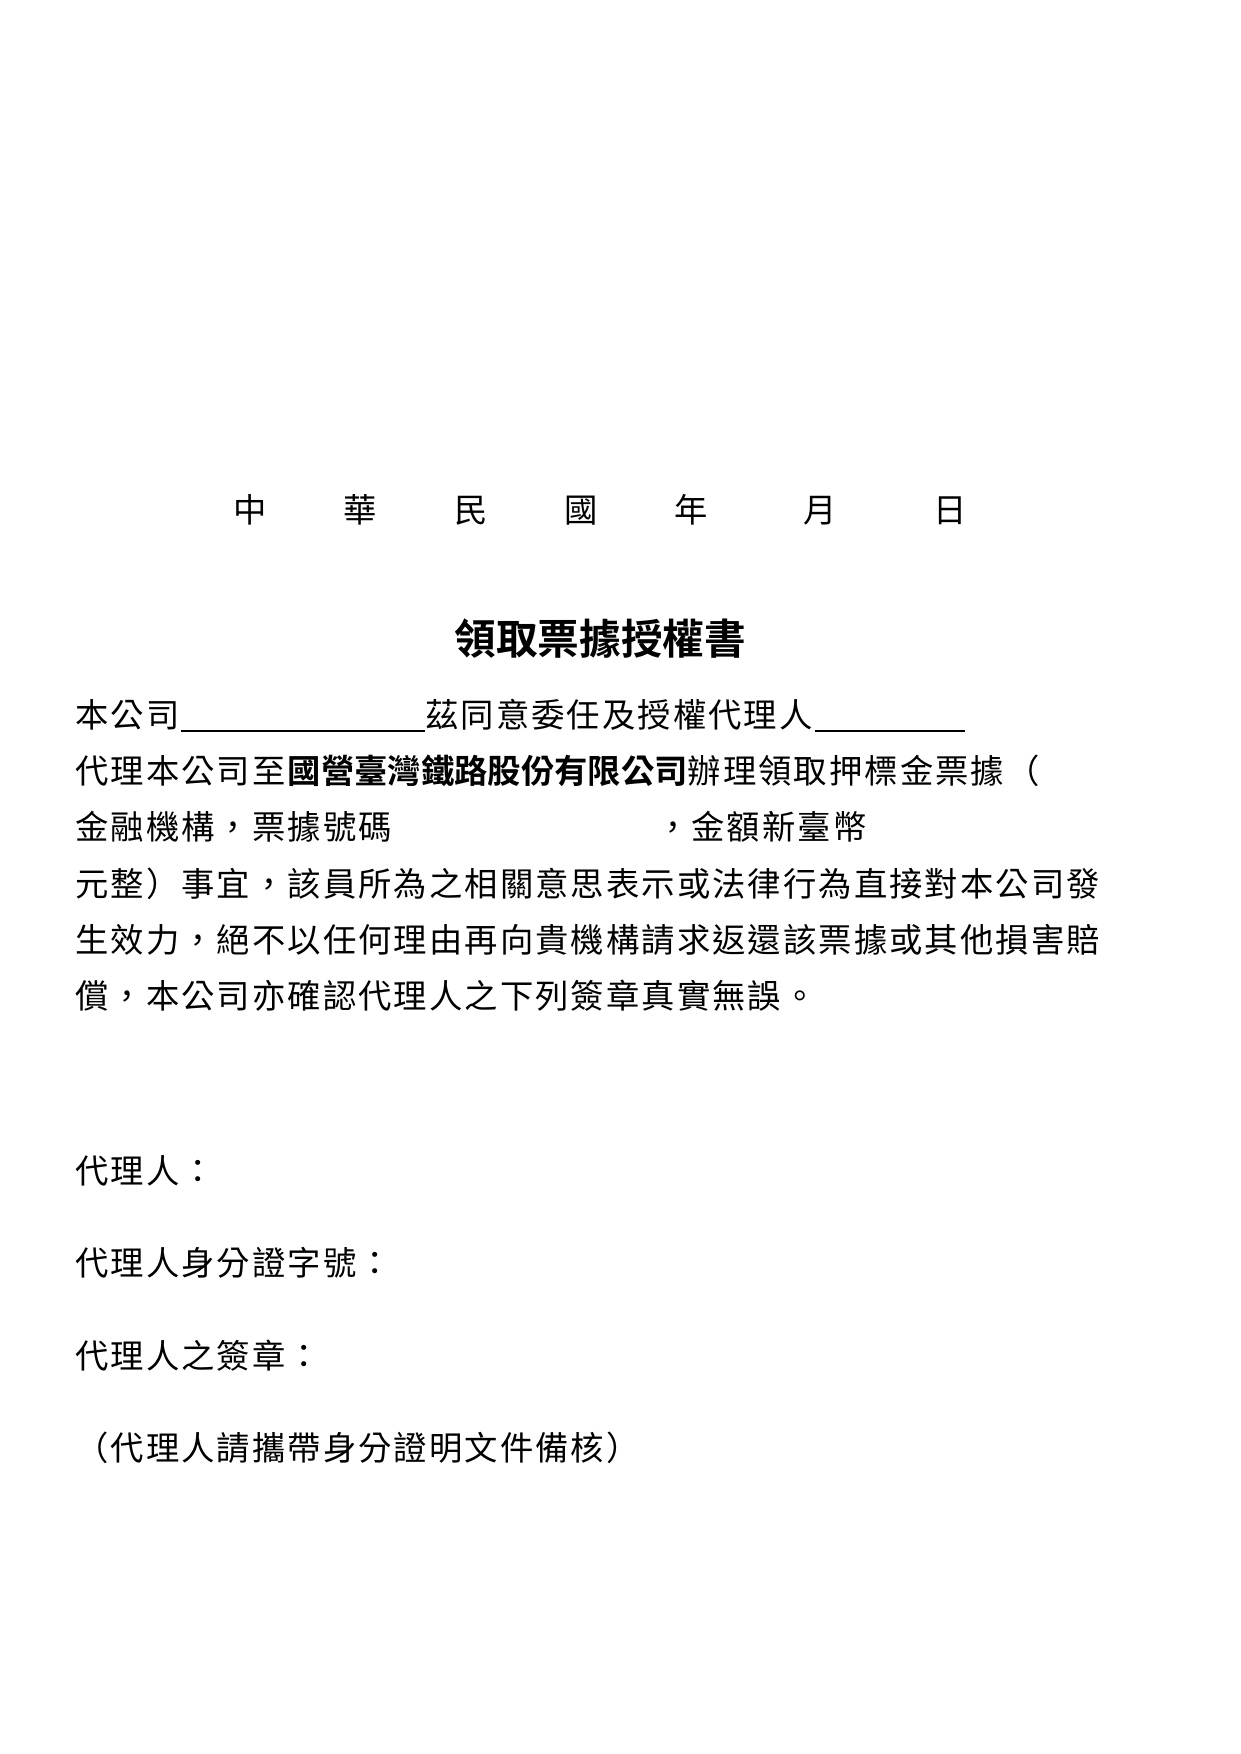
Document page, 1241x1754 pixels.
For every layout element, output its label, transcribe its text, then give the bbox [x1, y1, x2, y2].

text 領取票據授權書 [262, 595, 937, 657]
text 中 華 民 國 年 月 日 [75, 466, 1125, 532]
text 代理人： [75, 1127, 1051, 1190]
text （代理人請攜帶身分證明文件備核） [75, 1405, 1051, 1467]
text 代理本公司至國營臺灣鐵路股份有限公司辦理領取押標金票據（ 金融機構，票據號碼 ，金額新臺幣 元整）事宜，該員所為之相關意思表示或法律行為直接對本公司發生效力，絕不以任何理由再向貴機構請求返還該票據或其他損害賠償，本公司亦確認代理人之下列簽章真實無誤。 [75, 738, 1121, 1020]
text 代理人之簽章： [75, 1312, 1051, 1375]
text 代理人身分證字號： [75, 1220, 1051, 1282]
text 本公司 茲同意委任及授權代理人 [75, 682, 1121, 738]
